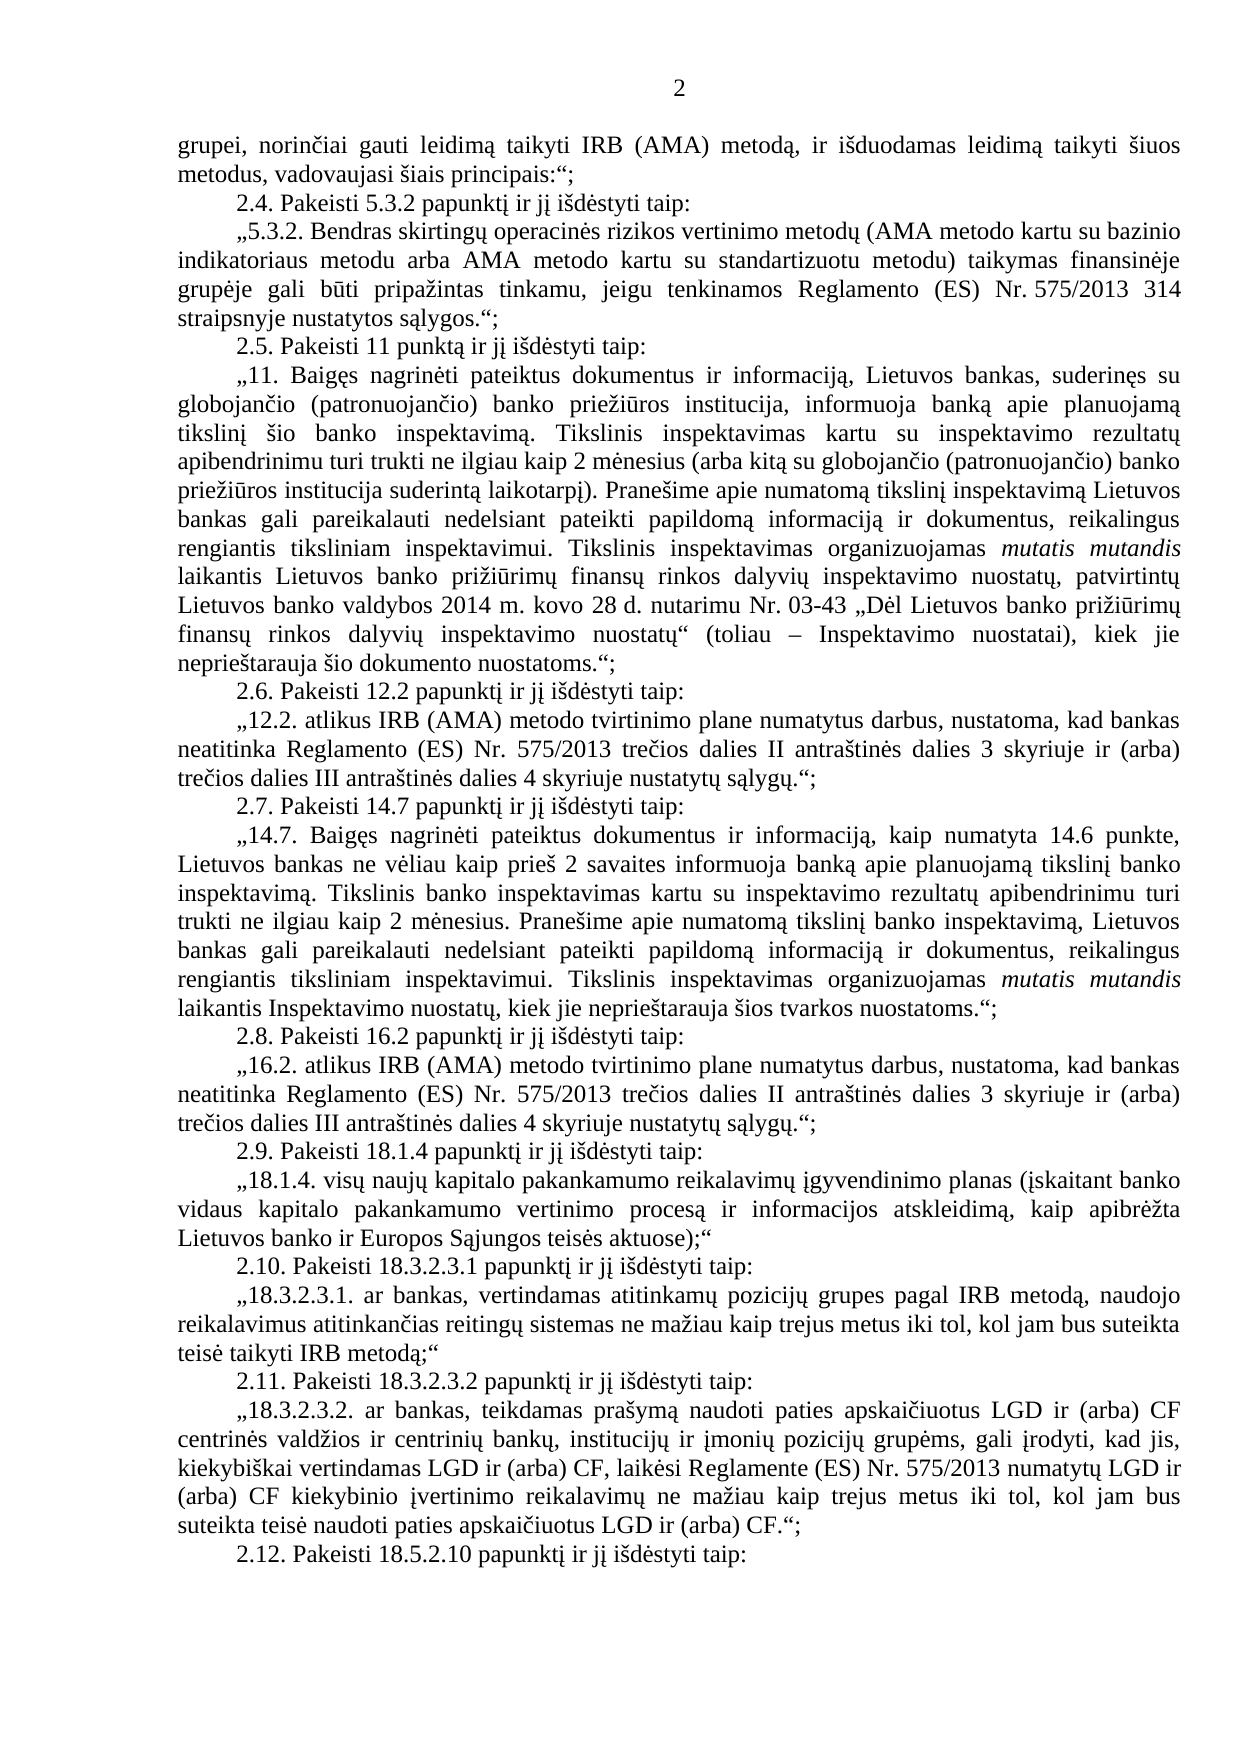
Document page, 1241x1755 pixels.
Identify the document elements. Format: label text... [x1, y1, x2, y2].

text „18.1.4. visų naujų kapitalo pakankamumo reikalavimų įgyvendinimo planas (įskaitant banko vidaus kapitalo pakankamumo vertinimo procesą ir informacijos atskleidimą, kaip apibrėžta Lietuvos banko ir Europos Sąjungos teisės aktuose);“ [177, 1165, 1181, 1251]
text „14.7. Baigęs nagrinėti pateiktus dokumentus ir informaciją, kaip numatyta 14.6 punkte, Lietuvos bankas ne vėliau kaip prieš 2 savaites informuoja banką apie planuojamą tikslinį banko inspektavimą. Tikslinis banko inspektavimas kartu su inspektavimo rezultatų apibendrinimu turi trukti ne ilgiau kaip 2 mėnesius. Pranešime apie numatomą tikslinį banko inspektavimą, Lietuvos bankas gali pareikalauti nedelsiant pateikti papildomą informaciją ir dokumentus, reikalingus rengiantis tiksliniam inspektavimui. Tikslinis inspektavimas organizuojamas mutatis mutandis laikantis Inspektavimo nuostatų, kiek jie neprieštarauja šios tvarkos nuostatoms.“; [177, 820, 1181, 1021]
text 2.10. Pakeisti 18.3.2.3.1 papunktį ir jį išdėstyti taip: [177, 1251, 1181, 1280]
text „18.3.2.3.1. ar bankas, vertindamas atitinkamų pozicijų grupes pagal IRB metodą, naudojo reikalavimus atitinkančias reitingų sistemas ne mažiau kaip trejus metus iki tol, kol jam bus suteikta teisė taikyti IRB metodą;“ [177, 1280, 1181, 1366]
text „12.2. atlikus IRB (AMA) metodo tvirtinimo plane numatytus darbus, nustatoma, kad bankas neatitinka Reglamento (ES) Nr. 575/2013 trečios dalies II antraštinės dalies 3 skyriuje ir (arba) trečios dalies III antraštinės dalies 4 skyriuje nustatytų sąlygų.“; [177, 705, 1181, 791]
text „5.3.2. Bendras skirtingų operacinės rizikos vertinimo metodų (AMA metodo kartu su bazinio indikatoriaus metodu arba AMA metodo kartu su standartizuotu metodu) taikymas finansinėje grupėje gali būti pripažintas tinkamu, jeigu tenkinamos Reglamento (ES) Nr. 575/2013 314 straipsnyje nustatytos sąlygos.“; [177, 216, 1181, 331]
text 2.7. Pakeisti 14.7 papunktį ir jį išdėstyti taip: [177, 791, 1181, 820]
text 2.8. Pakeisti 16.2 papunktį ir jį išdėstyti taip: [177, 1021, 1181, 1050]
text 2.4. Pakeisti 5.3.2 papunktį ir jį išdėstyti taip: [177, 188, 1181, 216]
text „18.3.2.3.2. ar bankas, teikdamas prašymą naudoti paties apskaičiuotus LGD ir (arba) CF centrinės valdžios ir centrinių bankų, institucijų ir įmonių pozicijų grupėms, gali įrodyti, kad jis, kiekybiškai vertindamas LGD ir (arba) CF, laikėsi Reglamente (ES) Nr. 575/2013 numatytų LGD ir (arba) CF kiekybinio įvertinimo reikalavimų ne mažiau kaip trejus metus iki tol, kol jam bus suteikta teisė naudoti paties apskaičiuotus LGD ir (arba) CF.“; [177, 1395, 1181, 1539]
text „16.2. atlikus IRB (AMA) metodo tvirtinimo plane numatytus darbus, nustatoma, kad bankas neatitinka Reglamento (ES) Nr. 575/2013 trečios dalies II antraštinės dalies 3 skyriuje ir (arba) trečios dalies III antraštinės dalies 4 skyriuje nustatytų sąlygų.“; [177, 1050, 1181, 1136]
text 2.9. Pakeisti 18.1.4 papunktį ir jį išdėstyti taip: [177, 1136, 1181, 1165]
text grupei, norinčiai gauti leidimą taikyti IRB (AMA) metodą, ir išduodamas leidimą taikyti šiuos metodus, vadovaujasi šiais principais:“; [177, 130, 1181, 188]
text 2.5. Pakeisti 11 punktą ir jį išdėstyti taip: [177, 331, 1181, 360]
text 2.11. Pakeisti 18.3.2.3.2 papunktį ir jį išdėstyti taip: [177, 1366, 1181, 1395]
text „11. Baigęs nagrinėti pateiktus dokumentus ir informaciją, Lietuvos bankas, suderinęs su globojančio (patronuojančio) banko priežiūros institucija, informuoja banką apie planuojamą tikslinį šio banko inspektavimą. Tikslinis inspektavimas kartu su inspektavimo rezultatų apibendrinimu turi trukti ne ilgiau kaip 2 mėnesius (arba kitą su globojančio (patronuojančio) banko priežiūros institucija suderintą laikotarpį). Pranešime apie numatomą tikslinį inspektavimą Lietuvos bankas gali pareikalauti nedelsiant pateikti papildomą informaciją ir dokumentus, reikalingus rengiantis tiksliniam inspektavimui. Tikslinis inspektavimas organizuojamas mutatis mutandis laikantis Lietuvos banko prižiūrimų finansų rinkos dalyvių inspektavimo nuostatų, patvirtintų Lietuvos banko valdybos 2014 m. kovo 28 d. nutarimu Nr. 03-43 „Dėl Lietuvos banko prižiūrimų finansų rinkos dalyvių inspektavimo nuostatų“ (toliau – Inspektavimo nuostatai), kiek jie neprieštarauja šio dokumento nuostatoms.“; [177, 360, 1181, 676]
text 2.12. Pakeisti 18.5.2.10 papunktį ir jį išdėstyti taip: [177, 1539, 1181, 1568]
text 2.6. Pakeisti 12.2 papunktį ir jį išdėstyti taip: [177, 676, 1181, 705]
